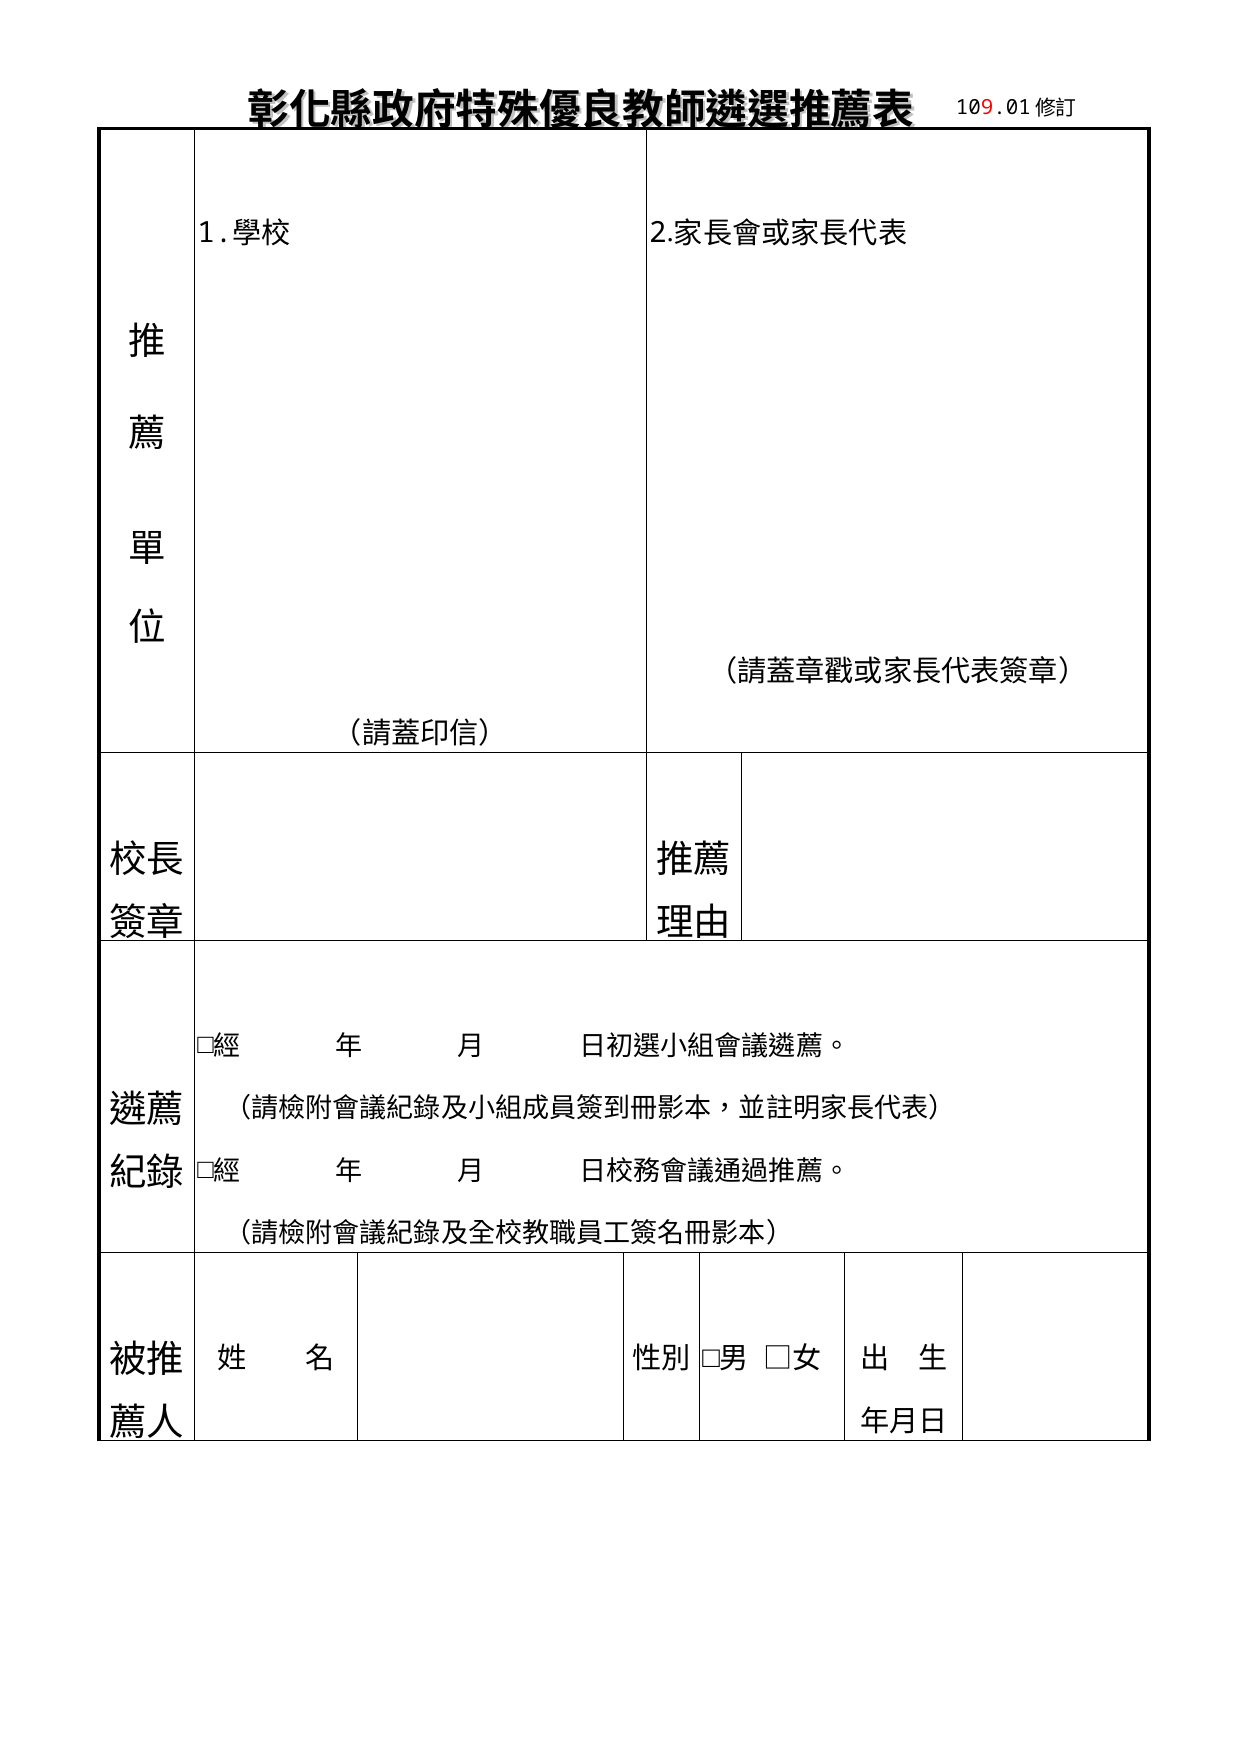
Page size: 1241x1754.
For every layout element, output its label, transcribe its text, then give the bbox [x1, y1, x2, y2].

table_cell [358, 1253, 623, 1439]
table_cell 校長 簽章 [101, 753, 194, 939]
table_cell 性別 [624, 1253, 699, 1439]
table_cell 姓 名 [195, 1253, 357, 1439]
table_header 推 薦 單 位 [101, 130, 194, 752]
table_cell 遴薦紀錄 [101, 941, 194, 1252]
table_cell 出 生 年月日 [845, 1253, 962, 1439]
table_cell [963, 1253, 1147, 1439]
table_cell 被推 薦人 [101, 1253, 194, 1439]
text 彰化縣政府特殊優良教師遴選推薦表 109.01修訂 [118, 64, 1122, 127]
table_cell 推薦理由 [647, 753, 741, 939]
table_header 2.家長會或家長代表 （請蓋章戳或家長代表簽章） [647, 130, 1147, 752]
table_header 1.學校 （請蓋印信） [195, 130, 646, 752]
table_cell □經 年 月 日初選小組會議遴薦。 （請檢附會議紀錄及小組成員簽到冊影本，並註明家長代表） □經 年 月 日校務會議通過推薦。 （請檢附會議紀錄及全校教職員工簽名冊影本） [195, 941, 1147, 1252]
table_cell [742, 753, 1147, 939]
table_cell [195, 753, 646, 939]
table_cell □男 □女 [700, 1253, 844, 1439]
